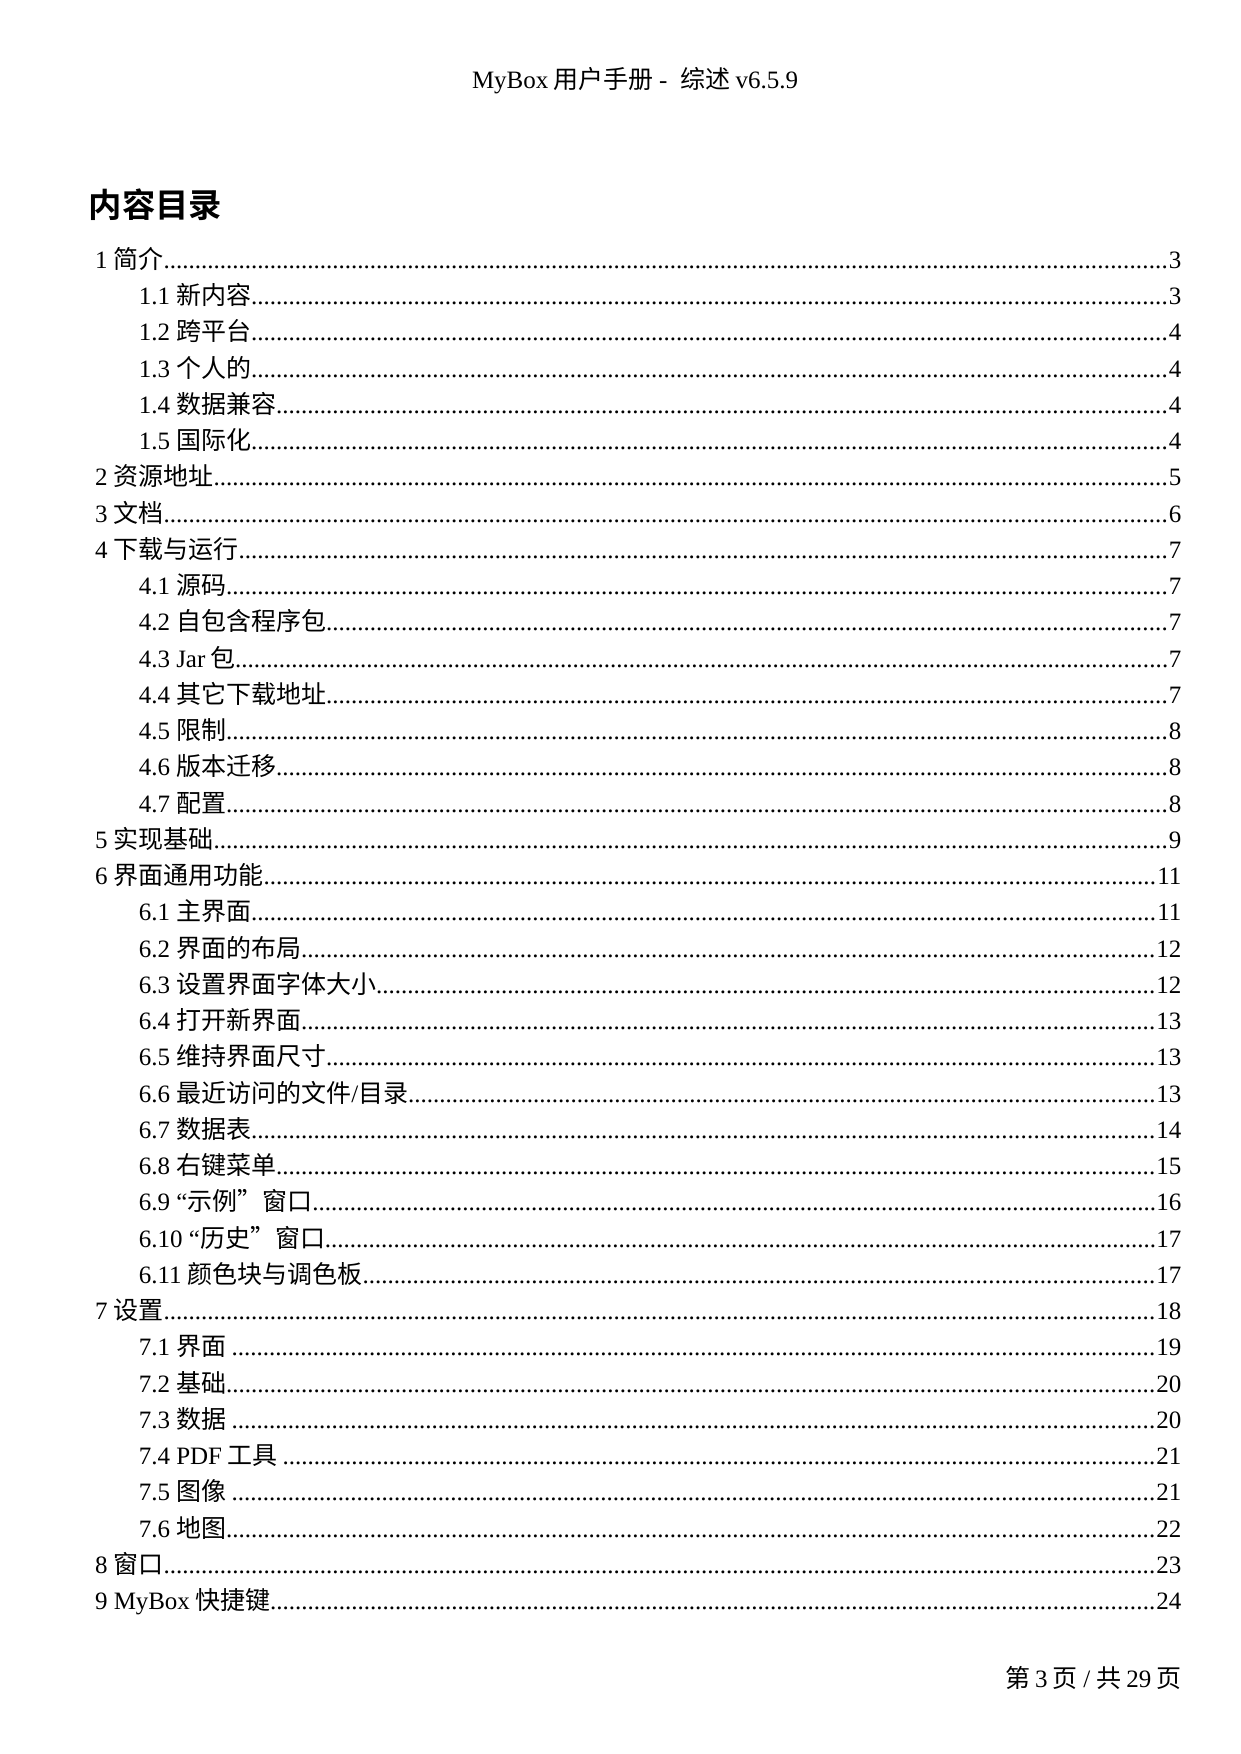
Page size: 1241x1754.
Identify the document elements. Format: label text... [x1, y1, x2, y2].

text 4.6 版本迁移 8 [132, 747, 1181, 783]
text 4.1 源码 7 [132, 566, 1181, 602]
text 1.1 新内容 3 [132, 276, 1181, 312]
text 6.9 “示例”窗口 16 [132, 1182, 1181, 1218]
text 3 文档 6 [88, 493, 1181, 529]
text 7.2 基础 20 [132, 1363, 1181, 1399]
text 4.4 其它下载地址 7 [132, 674, 1181, 711]
text 4.3 Jar包 7 [132, 638, 1181, 674]
text 7.6 地图 22 [132, 1508, 1181, 1544]
text 1.5 国际化 4 [132, 421, 1181, 457]
text 6.11 颜色块与调色板 17 [132, 1254, 1181, 1291]
text 9 MyBox快捷键 24 [88, 1581, 1181, 1617]
text 2 资源地址 5 [88, 457, 1181, 493]
text 1.4 数据兼容 4 [132, 384, 1181, 421]
text 1.2 跨平台 4 [132, 312, 1181, 348]
text 7.5 图像 21 [132, 1472, 1181, 1508]
text 7.3 数据 20 [132, 1399, 1181, 1436]
text 8 窗口 23 [88, 1544, 1181, 1581]
text 7 设置 18 [88, 1291, 1181, 1327]
text 7.4 PDF工具 21 [132, 1436, 1181, 1472]
text 4 下载与运行 7 [88, 529, 1181, 566]
text 6.4 打开新界面 13 [132, 1001, 1181, 1037]
text 6 界面通用功能 11 [88, 856, 1181, 892]
text 6.1 主界面 11 [132, 892, 1181, 928]
text 6.10 “历史”窗口 17 [132, 1218, 1181, 1254]
text 4.2 自包含程序包 7 [132, 602, 1181, 638]
text 1 简介 3 [88, 239, 1181, 276]
text 6.3 设置界面字体大小 12 [132, 964, 1181, 1001]
text 1.3 个人的 4 [132, 348, 1181, 384]
text 6.8 右键菜单 15 [132, 1146, 1181, 1182]
text 5 实现基础 9 [88, 819, 1181, 856]
text 4.5 限制 8 [132, 711, 1181, 747]
text 6.7 数据表 14 [132, 1109, 1181, 1146]
text 6.5 维持界面尺寸 13 [132, 1037, 1181, 1073]
text 4.7 配置 8 [132, 783, 1181, 819]
text 6.2 界面的布局 12 [132, 928, 1181, 964]
text 7.1 界面 19 [132, 1327, 1181, 1363]
text 6.6 最近访问的文件/目录 13 [132, 1073, 1181, 1109]
subtitle 内容目录 [88, 178, 1181, 227]
